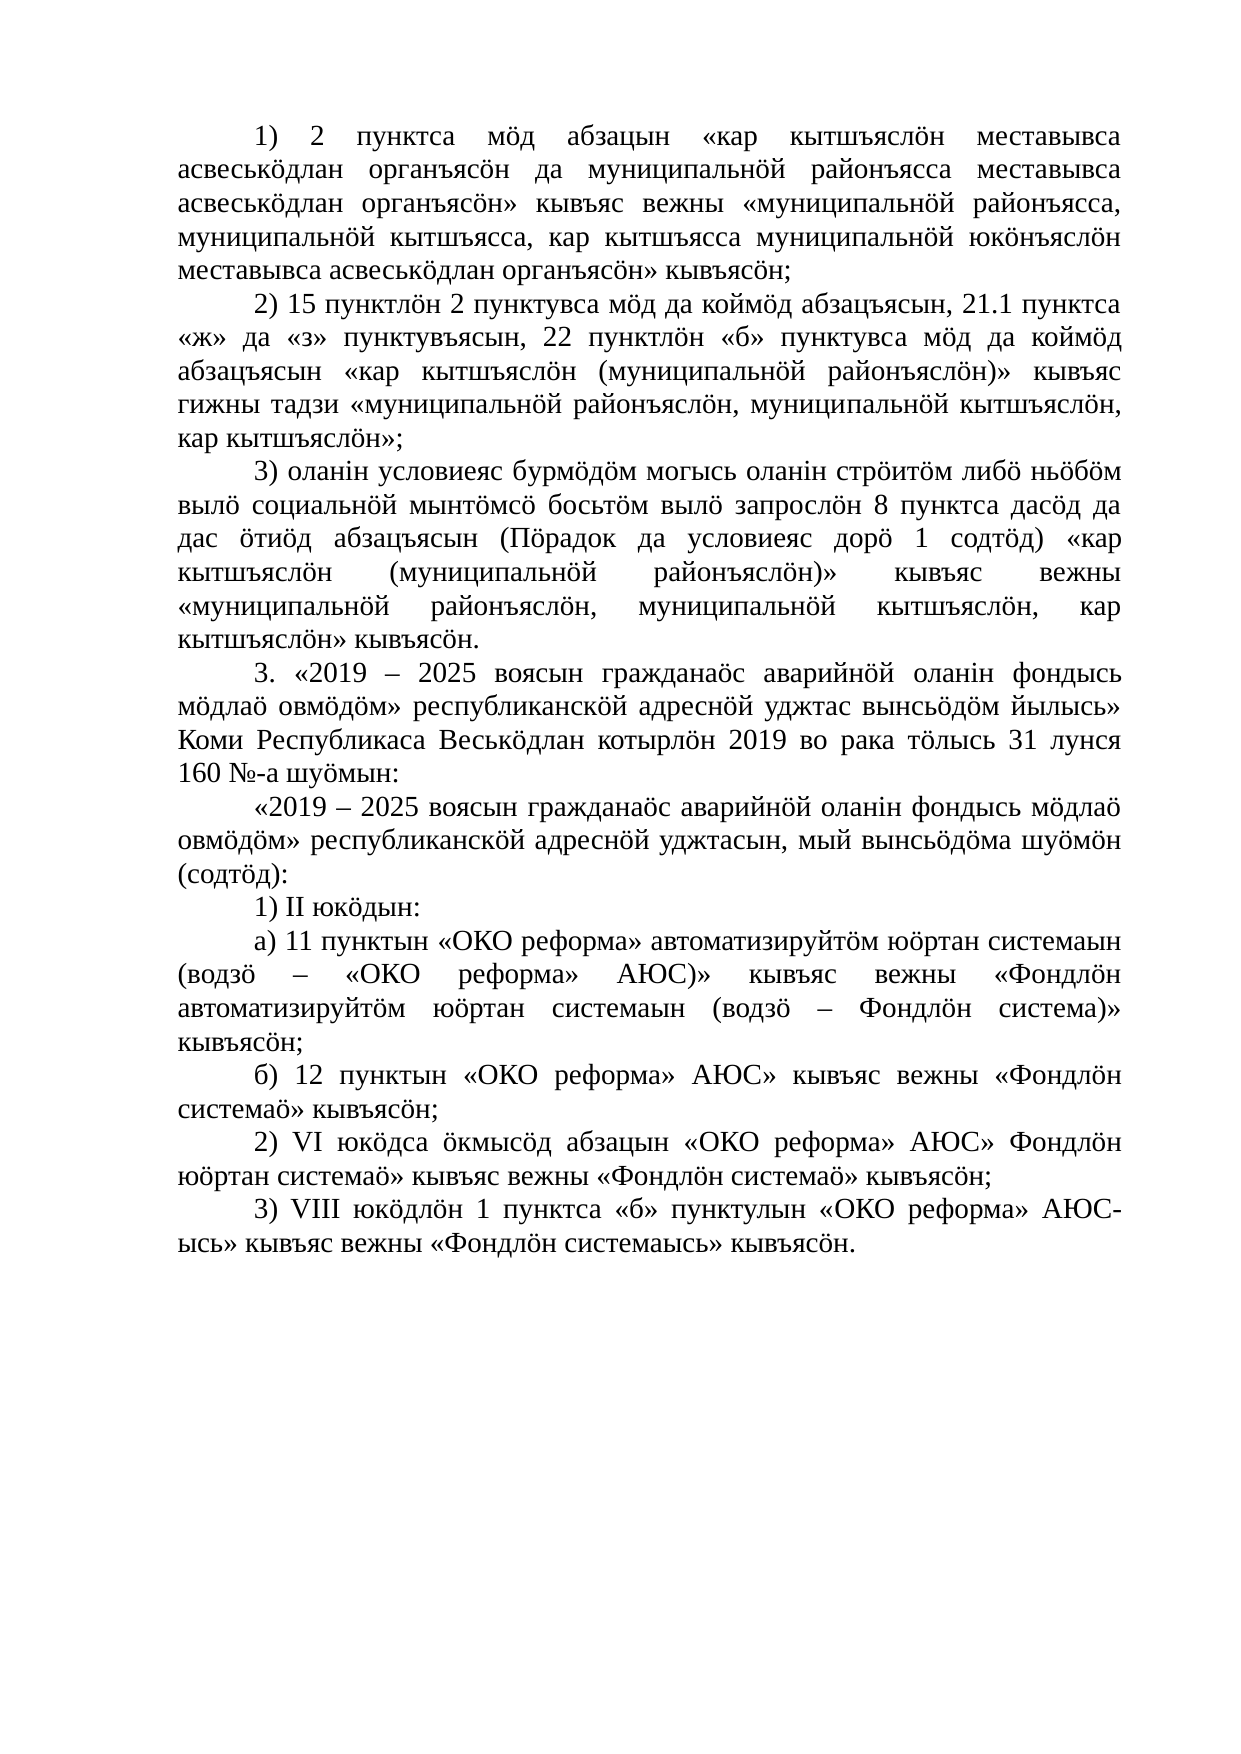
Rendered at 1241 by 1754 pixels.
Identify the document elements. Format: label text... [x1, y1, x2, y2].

text 3. «2019 – 2025 воясын гражданаӧс аварийнӧй оланін фондысь мӧдлаӧ овмӧдӧм» республиканскӧй адреснӧй уджтас вынсьӧдӧм йылысь» Коми Республикаса Веськӧдлан котырлӧн 2019 во рака тӧлысь 31 лунся 160 №-а шуӧмын: [177, 655, 1122, 789]
text 1) 2 пунктса мӧд абзацын «кар кытшъяслӧн меставывса асвеськӧдлан органъясӧн да муниципальнӧй районъясса меставывса асвеськӧдлан органъясӧн» кывъяс вежны «муниципальнӧй районъясса, муниципальнӧй кытшъясса, кар кытшъясса муниципальнӧй юкӧнъяслӧн меставывса асвеськӧдлан органъясӧн» кывъясӧн; [177, 118, 1122, 286]
text 3) VIII юкӧдлӧн 1 пунктса «б» пунктулын «ОКО реформа» АЮС-ысь» кывъяс вежны «Фондлӧн системаысь» кывъясӧн. [177, 1191, 1122, 1258]
text «2019 – 2025 воясын гражданаӧс аварийнӧй оланін фондысь мӧдлаӧ овмӧдӧм» республиканскӧй адреснӧй уджтасын, мый вынсьӧдӧма шуӧмӧн (содтӧд): [177, 789, 1122, 889]
text б) 12 пунктын «ОКО реформа» АЮС» кывъяс вежны «Фондлӧн системаӧ» кывъясӧн; [177, 1057, 1122, 1124]
text 2) 15 пунктлӧн 2 пунктувса мӧд да коймӧд абзацъясын, 21.1 пунктса «ж» да «з» пунктувъясын, 22 пунктлӧн «б» пунктувса мӧд да коймӧд абзацъясын «кар кытшъяслӧн (муниципальнӧй районъяслӧн)» кывъяс гижны тадзи «муниципальнӧй районъяслӧн, муниципальнӧй кытшъяслӧн, кар кытшъяслӧн»; [177, 286, 1122, 453]
text 1) II юкӧдын: [177, 889, 1122, 923]
text 2) VI юкӧдса ӧкмысӧд абзацын «ОКО реформа» АЮС» Фондлӧн юӧртан системаӧ» кывъяс вежны «Фондлӧн системаӧ» кывъясӧн; [177, 1124, 1122, 1191]
text а) 11 пунктын «ОКО реформа» автоматизируйтӧм юӧртан системаын (водзӧ – «ОКО реформа» АЮС)» кывъяс вежны «Фондлӧн автоматизируйтӧм юӧртан системаын (водзӧ – Фондлӧн система)» кывъясӧн; [177, 923, 1122, 1057]
text 3) оланін условиеяс бурмӧдӧм могысь оланін стрӧитӧм либӧ ньӧбӧм вылӧ социальнӧй мынтӧмсӧ босьтӧм вылӧ запрослӧн 8 пунктса дасӧд да дас ӧтиӧд абзацъясын (Пӧрадок да условиеяс дорӧ 1 содтӧд) «кар кытшъяслӧн (муниципальнӧй районъяслӧн)» кывъяс вежны «муниципальнӧй районъяслӧн, муниципальнӧй кытшъяслӧн, кар кытшъяслӧн» кывъясӧн. [177, 453, 1122, 655]
